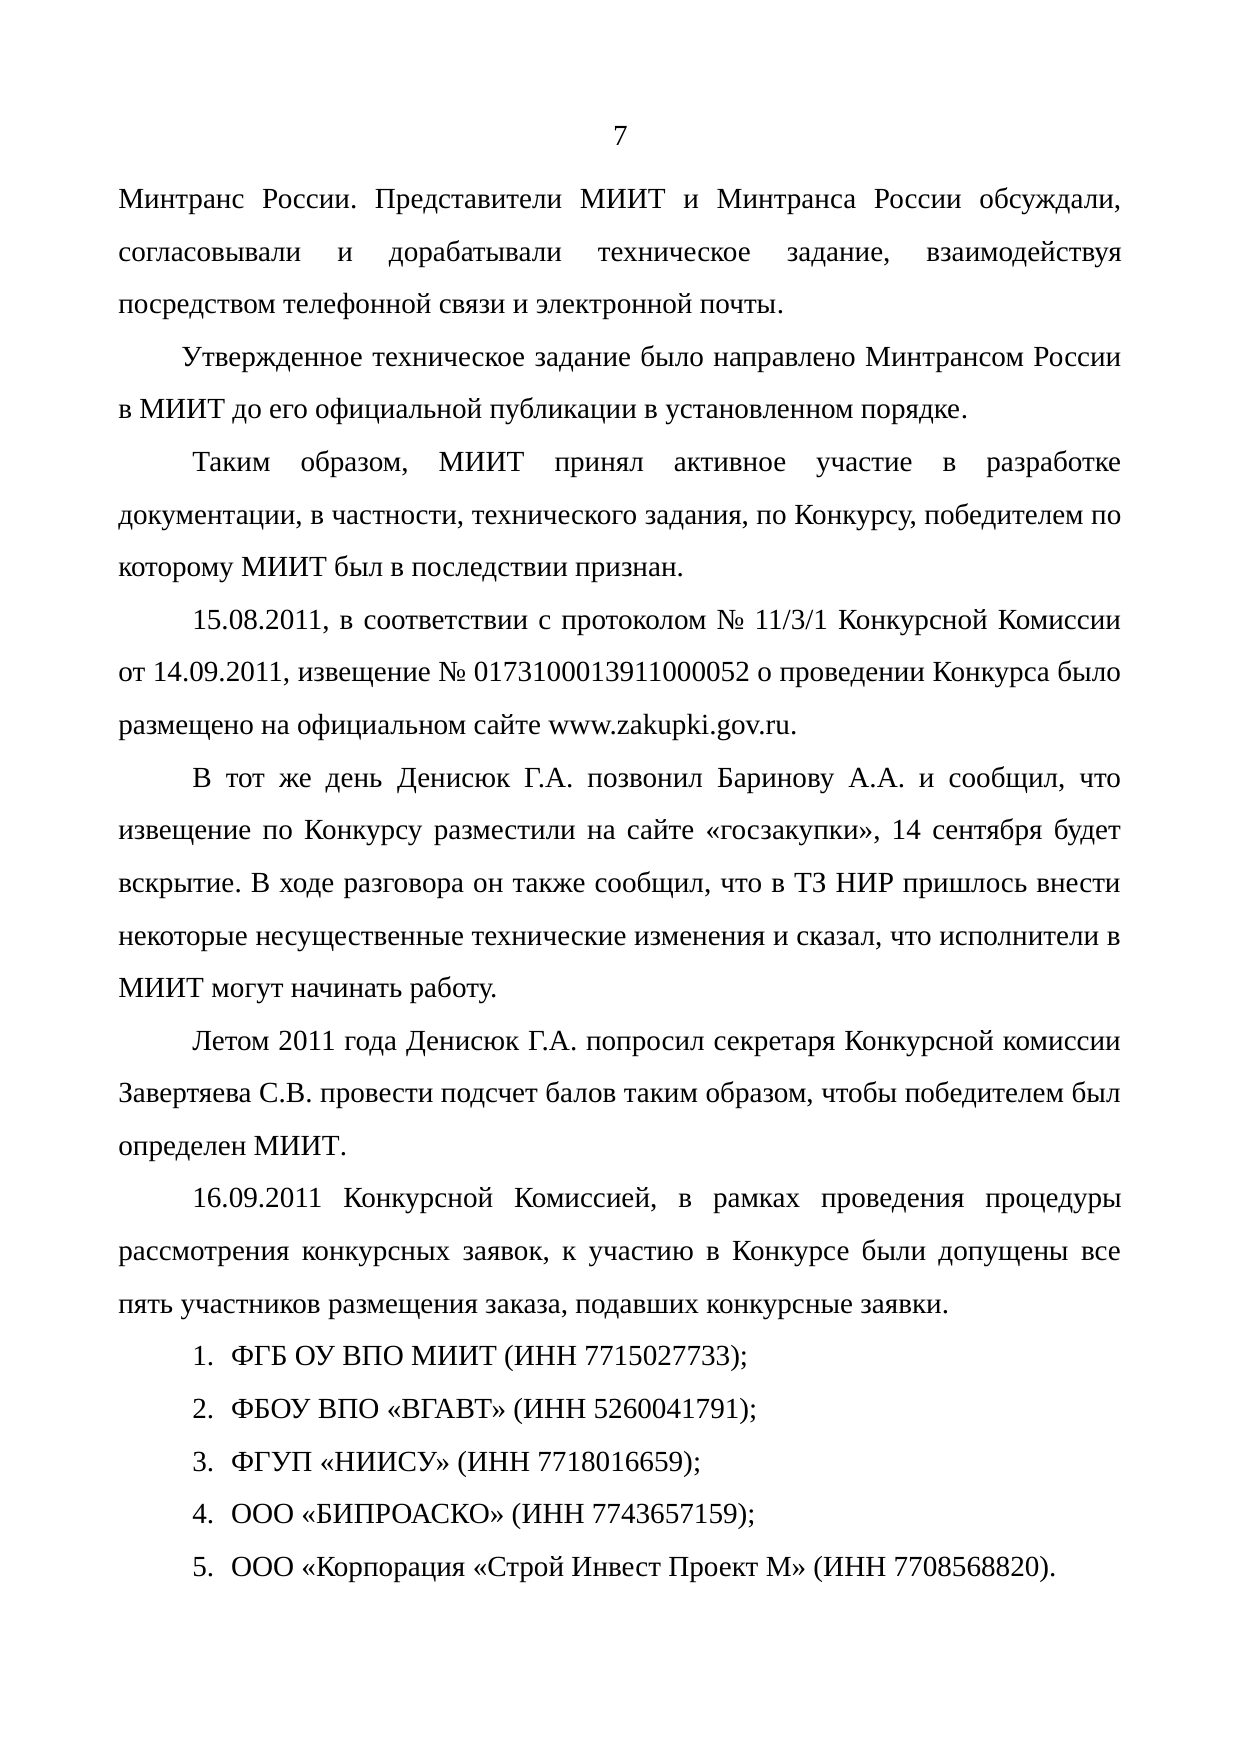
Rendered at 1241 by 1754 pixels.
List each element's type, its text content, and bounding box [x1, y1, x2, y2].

text 16.09.2011 Конкурсной Комиссией, в рамках проведения процедуры рассмотрения конкурсных заявок, к участию в Конкурсе были допущены все пять участников размещения заказа, подавших конкурсные заявки. [118, 1181, 1122, 1319]
text 4. ООО «БИПРОАСКО» (ИНН 7743657159); [118, 1496, 1122, 1530]
text Утвержденное техническое задание было направлено Минтрансом России в МИИТ до его официальной публикации в установленном порядке. [118, 339, 1122, 425]
text 1. ФГБ ОУ ВПО МИИТ (ИНН 7715027733); [118, 1338, 1122, 1372]
list ООО «Корпорация «Строй Инвест Проект М» (ИНН 7708568820). [118, 1549, 1122, 1582]
text Летом 2011 года Денисюк Г.А. попросил секретаря Конкурсной комиссии Завертяева С.В. провести подсчет балов таким образом, чтобы победителем был определен МИИТ. [118, 1023, 1122, 1162]
text Таким образом, МИИТ принял активное участие в разработке документации, в частности, технического задания, по Конкурсу, победителем по которому МИИТ был в последствии признан. [118, 444, 1122, 583]
text В тот же день Денисюк Г.А. позвонил Баринову А.А. и сообщил, что извещение по Конкурсу разместили на сайте «госзакупки», 14 сентября будет вскрытие. В ходе разговора он также сообщил, что в ТЗ НИР пришлось внести некоторые несущественные технические изменения и сказал, что исполнители в МИИТ могут начинать работу. [118, 760, 1122, 1004]
text Минтранс России. Представители МИИТ и Минтранса России обсуждали, согласовывали и дорабатывали техническое задание, взаимодействуя посредством телефонной связи и электронной почты. [118, 181, 1122, 320]
text 2. ФБОУ ВПО «ВГАВТ» (ИНН 5260041791); [118, 1391, 1122, 1424]
text 15.08.2011, в соответствии с протоколом № 11/3/1 Конкурсной Комиссии от 14.09.2011, извещение № 0173100013911000052 о проведении Конкурса было размещено на официальном сайте www.zakupki.gov.ru. [118, 602, 1122, 741]
text 3. ФГУП «НИИСУ» (ИНН 7718016659); [118, 1444, 1122, 1477]
